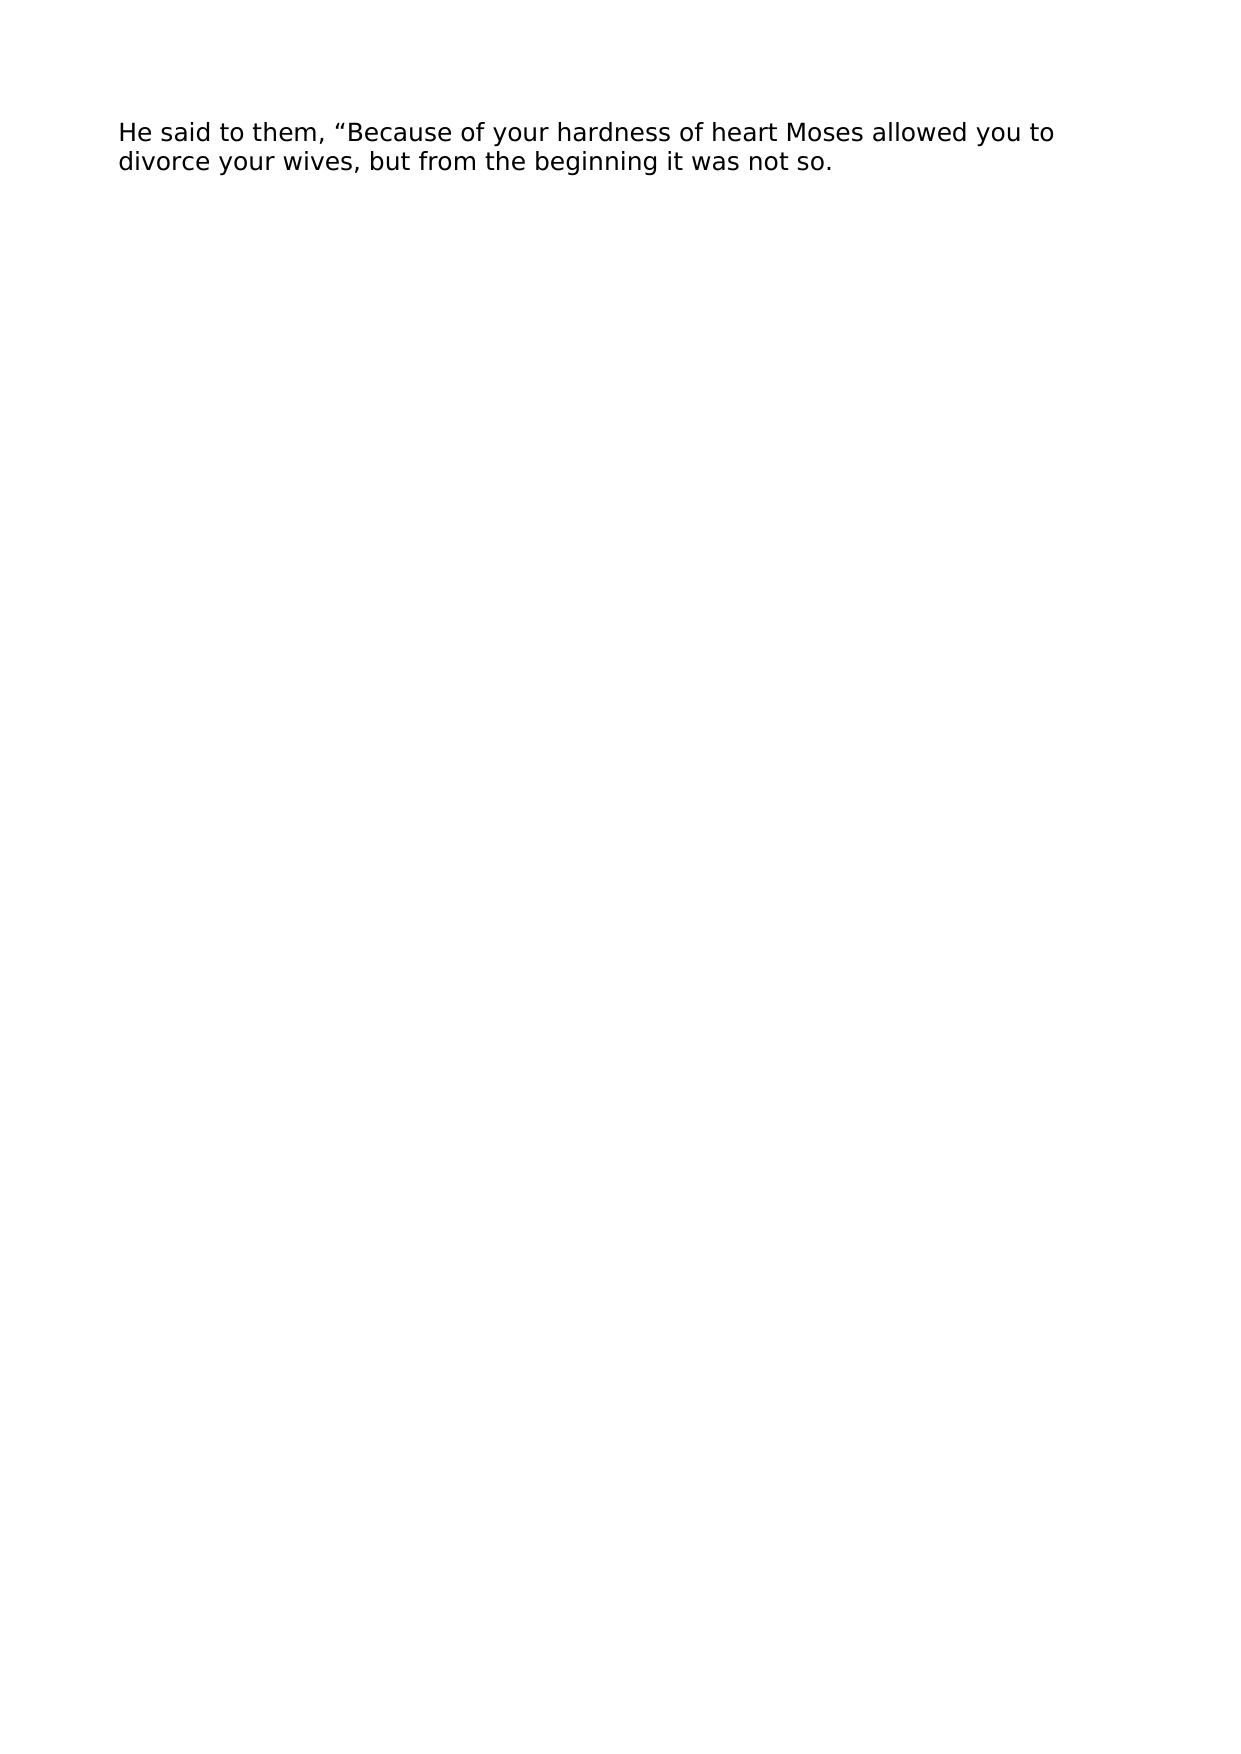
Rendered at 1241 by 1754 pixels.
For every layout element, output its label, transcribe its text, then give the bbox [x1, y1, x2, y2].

text He said to them, “Because of your hardness of heart Moses allowed you to divorce your wives, but from the beginning it was not so. [118, 118, 1122, 176]
